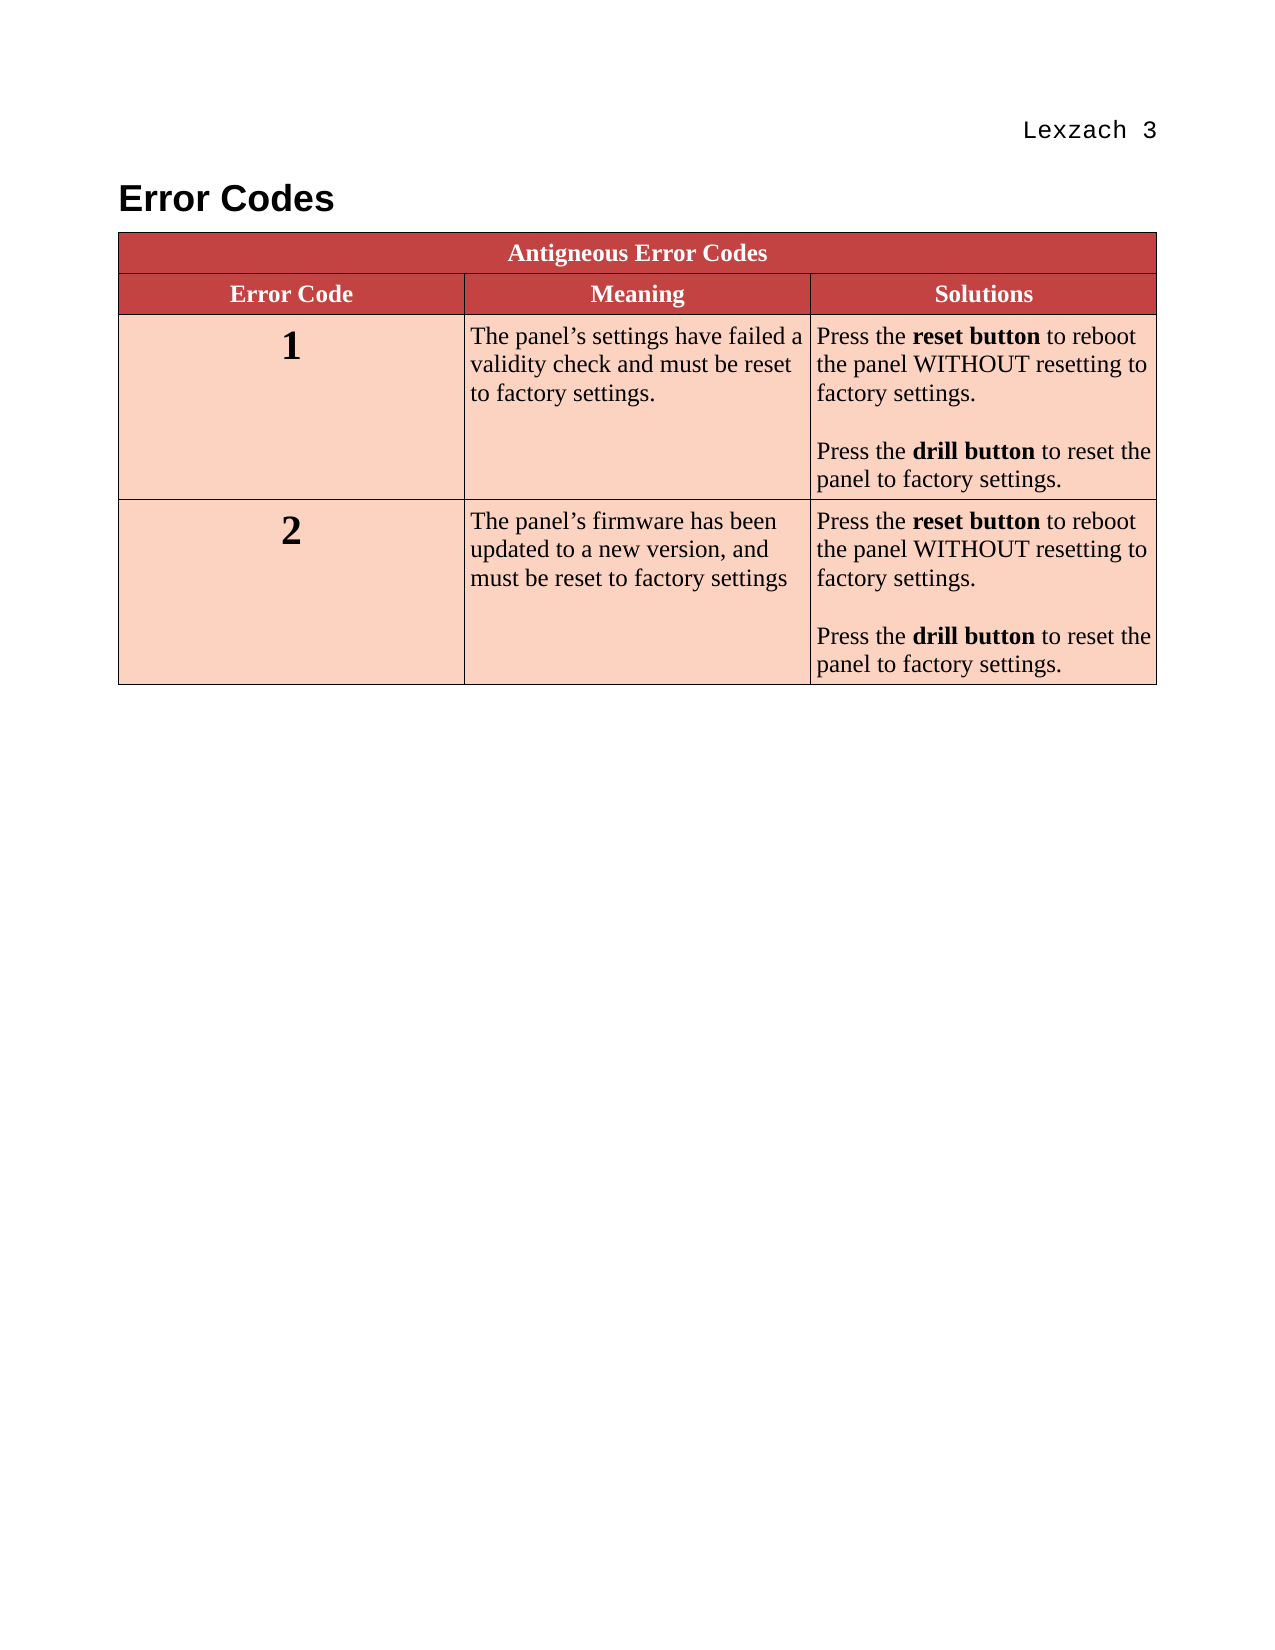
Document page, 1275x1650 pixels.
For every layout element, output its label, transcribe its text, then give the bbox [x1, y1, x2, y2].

table_cell The panel’s settings have failed a validity check and must be reset to factory settings. [465, 315, 810, 499]
table_cell 2 [119, 500, 464, 684]
table_cell 1 [119, 315, 464, 499]
table_cell Meaning [465, 274, 810, 314]
table_cell Press the reset button to reboot the panel WITHOUT resetting to factory settings. Press the drill button to reset the panel to factory settings. [811, 315, 1156, 499]
table_header Antigneous Error Codes [119, 233, 1156, 273]
subtitle Error Codes [118, 176, 1157, 219]
table_cell Solutions [811, 274, 1156, 314]
table_cell Error Code [119, 274, 464, 314]
table_cell The panel’s firmware has been updated to a new version, and must be reset to factory settings [465, 500, 810, 684]
table_cell Press the reset button to reboot the panel WITHOUT resetting to factory settings. Press the drill button to reset the panel to factory settings. [811, 500, 1156, 684]
